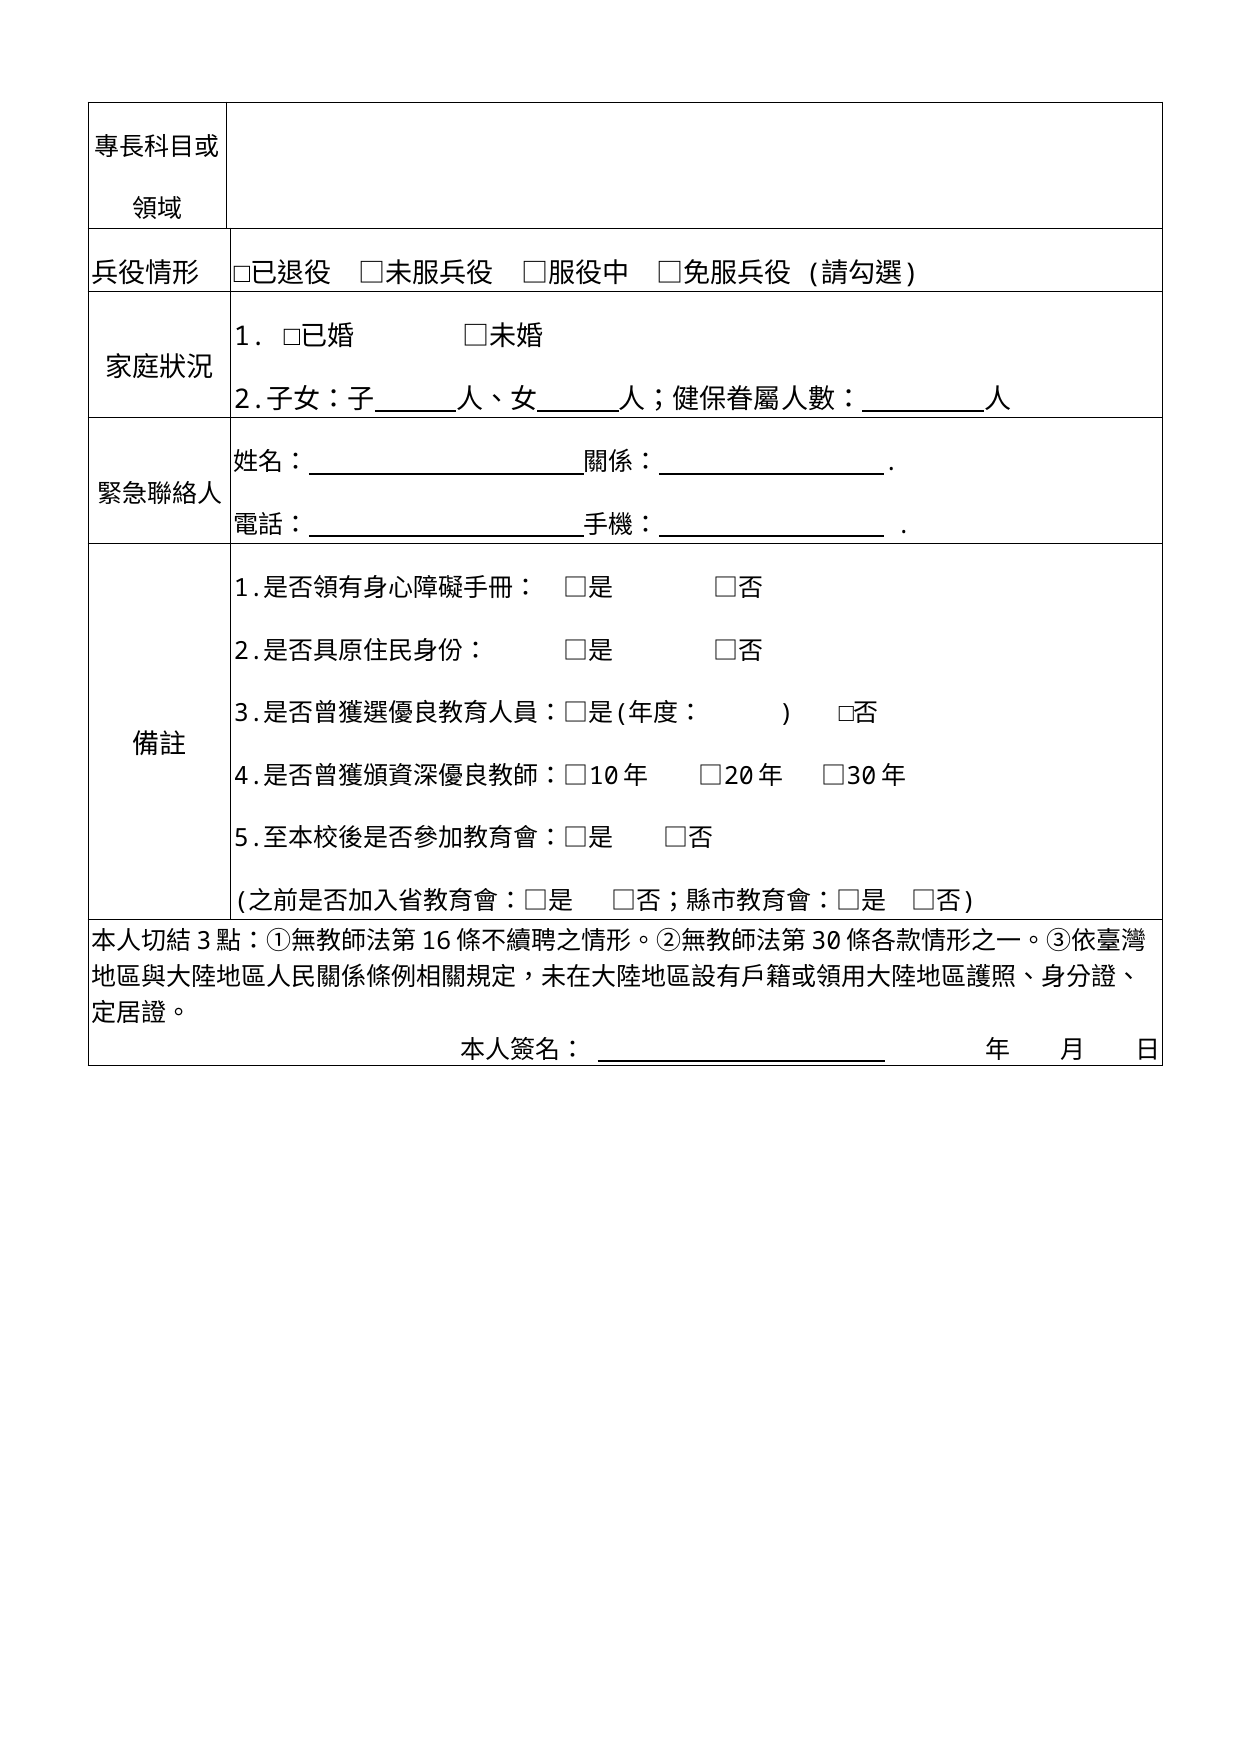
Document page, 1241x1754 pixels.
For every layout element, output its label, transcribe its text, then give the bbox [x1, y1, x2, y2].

table_cell 專長科目或領域 [89, 103, 226, 228]
table_cell 1.是否領有身心障礙手冊： □是 □否 2.是否具原住民身份： □是 □否 3.是否曾獲選優良教育人員：□是(年度： ) □否 4.是否曾獲頒資深優良教師：□10年 □20年 □30年 5.至本校後是否參加教育會：□是 □否 (之前是否加入省教育會：□是 □否；縣市教育會：□是 □否) [231, 544, 1162, 919]
table_cell 本人切結3點：①無教師法第16條不續聘之情形。②無教師法第30條各款情形之一。③依臺灣地區與大陸地區人民關係條例相關規定，未在大陸地區設有戶籍或領用大陸地區護照、身分證、定居證。 本人簽名： 年 月 日 [89, 920, 1162, 1065]
table_cell [227, 103, 1162, 228]
table_cell 家庭狀況 [89, 292, 230, 417]
table_cell 1. □已婚 □未婚 2.子女：子 人、女 人；健保眷屬人數： 人 [231, 292, 1162, 417]
table_cell 備註 [89, 544, 230, 919]
table_cell □已退役 □未服兵役 □服役中 □免服兵役 (請勾選) [231, 229, 1162, 291]
table_cell 姓名： 關係： . 電話： 手機： . [231, 418, 1162, 543]
table_cell 兵役情形 [89, 229, 230, 291]
table_cell 緊急聯絡人 [89, 418, 230, 543]
